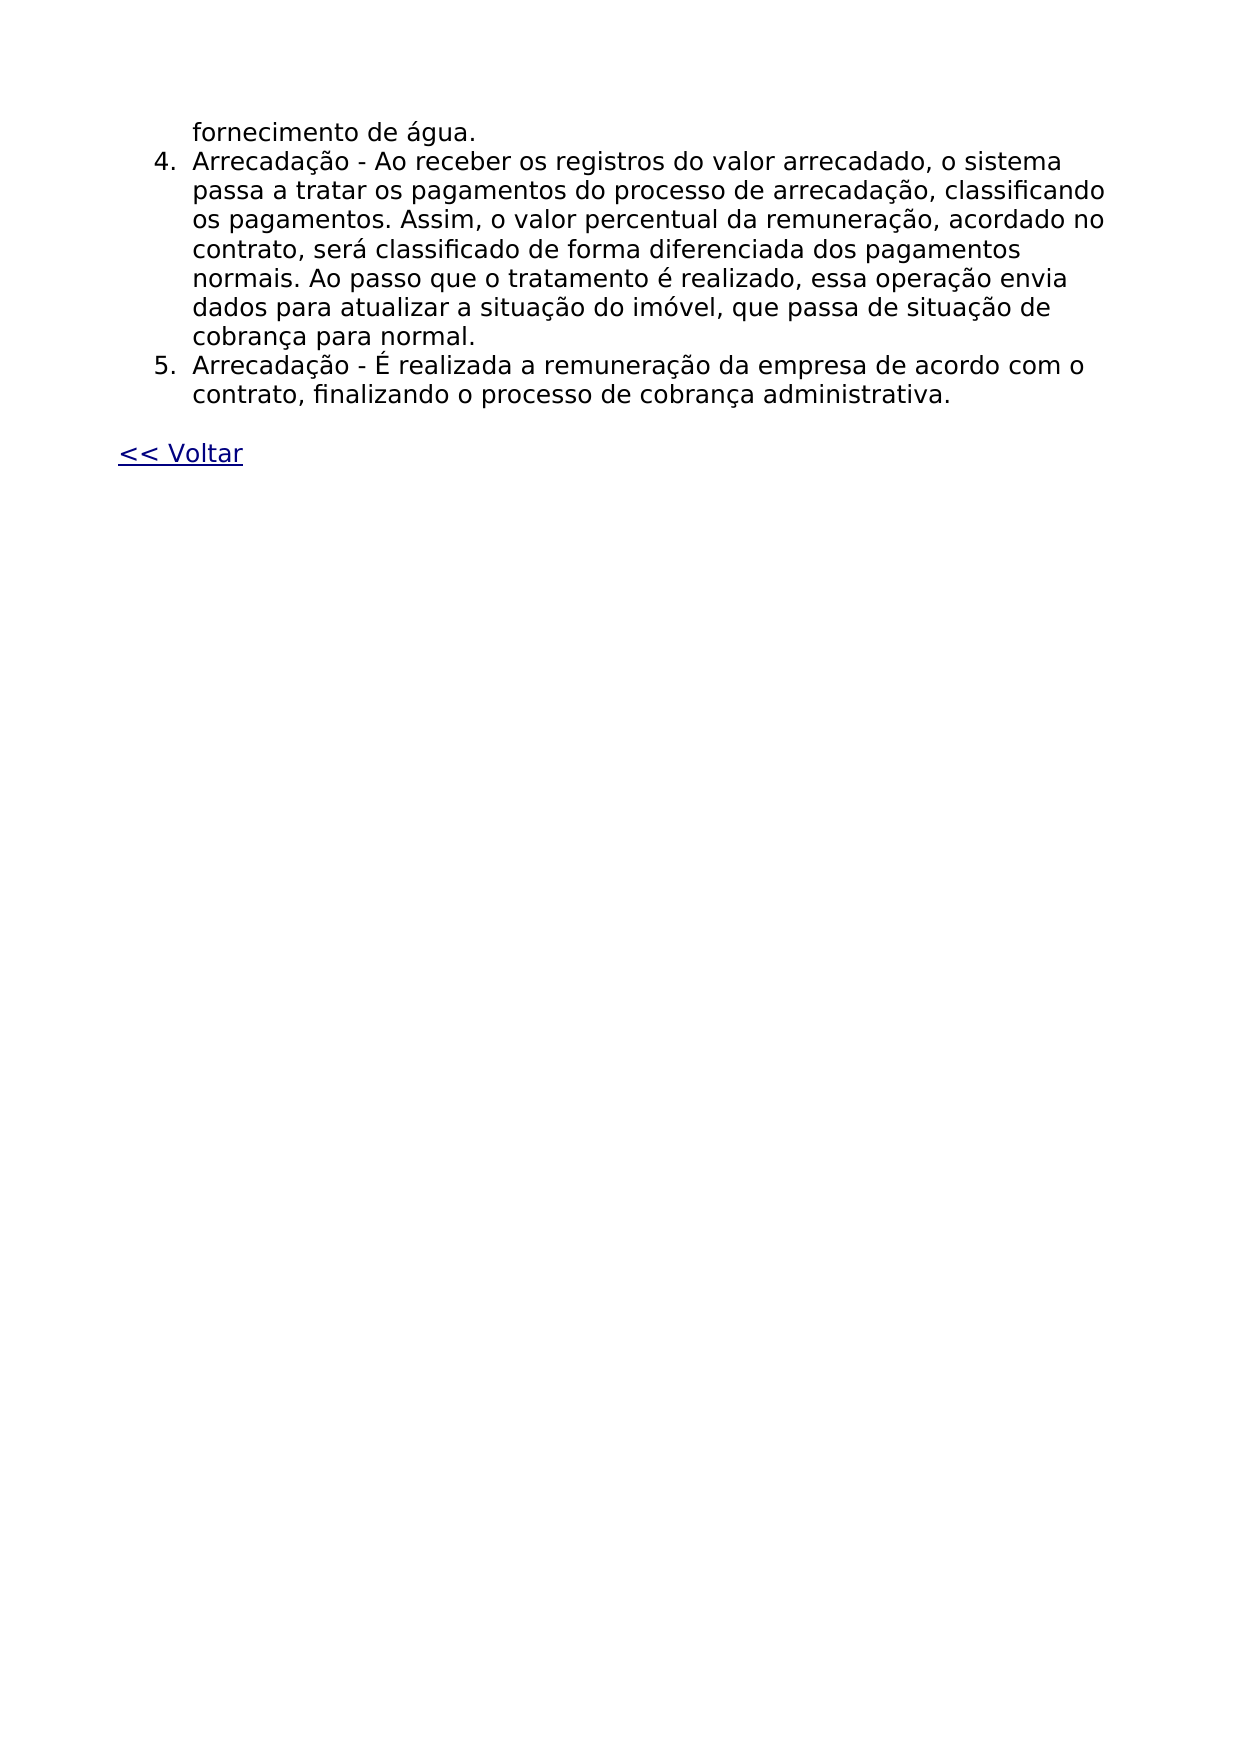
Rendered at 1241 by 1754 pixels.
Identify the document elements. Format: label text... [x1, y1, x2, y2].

text << Voltar [118, 439, 1122, 468]
list Arrecadação - Ao receber os registros do valor arrecadado, o sistema passa a tratar os pagamentos do processo de arrecadação, classificando os pagamentos. Assim, o valor percentual da remuneração, acordado no contrato, será classificado de forma diferenciada dos pagamentos normais. Ao passo que o tratamento é realizado, essa operação envia dados para atualizar a situação do imóvel, que passa de situação de cobrança para normal. [177, 147, 1122, 351]
list Arrecadação - É realizada a remuneração da empresa de acordo com o contrato, finalizando o processo de cobrança administrativa. [177, 351, 1122, 410]
list fornecimento de água. [177, 118, 1122, 147]
